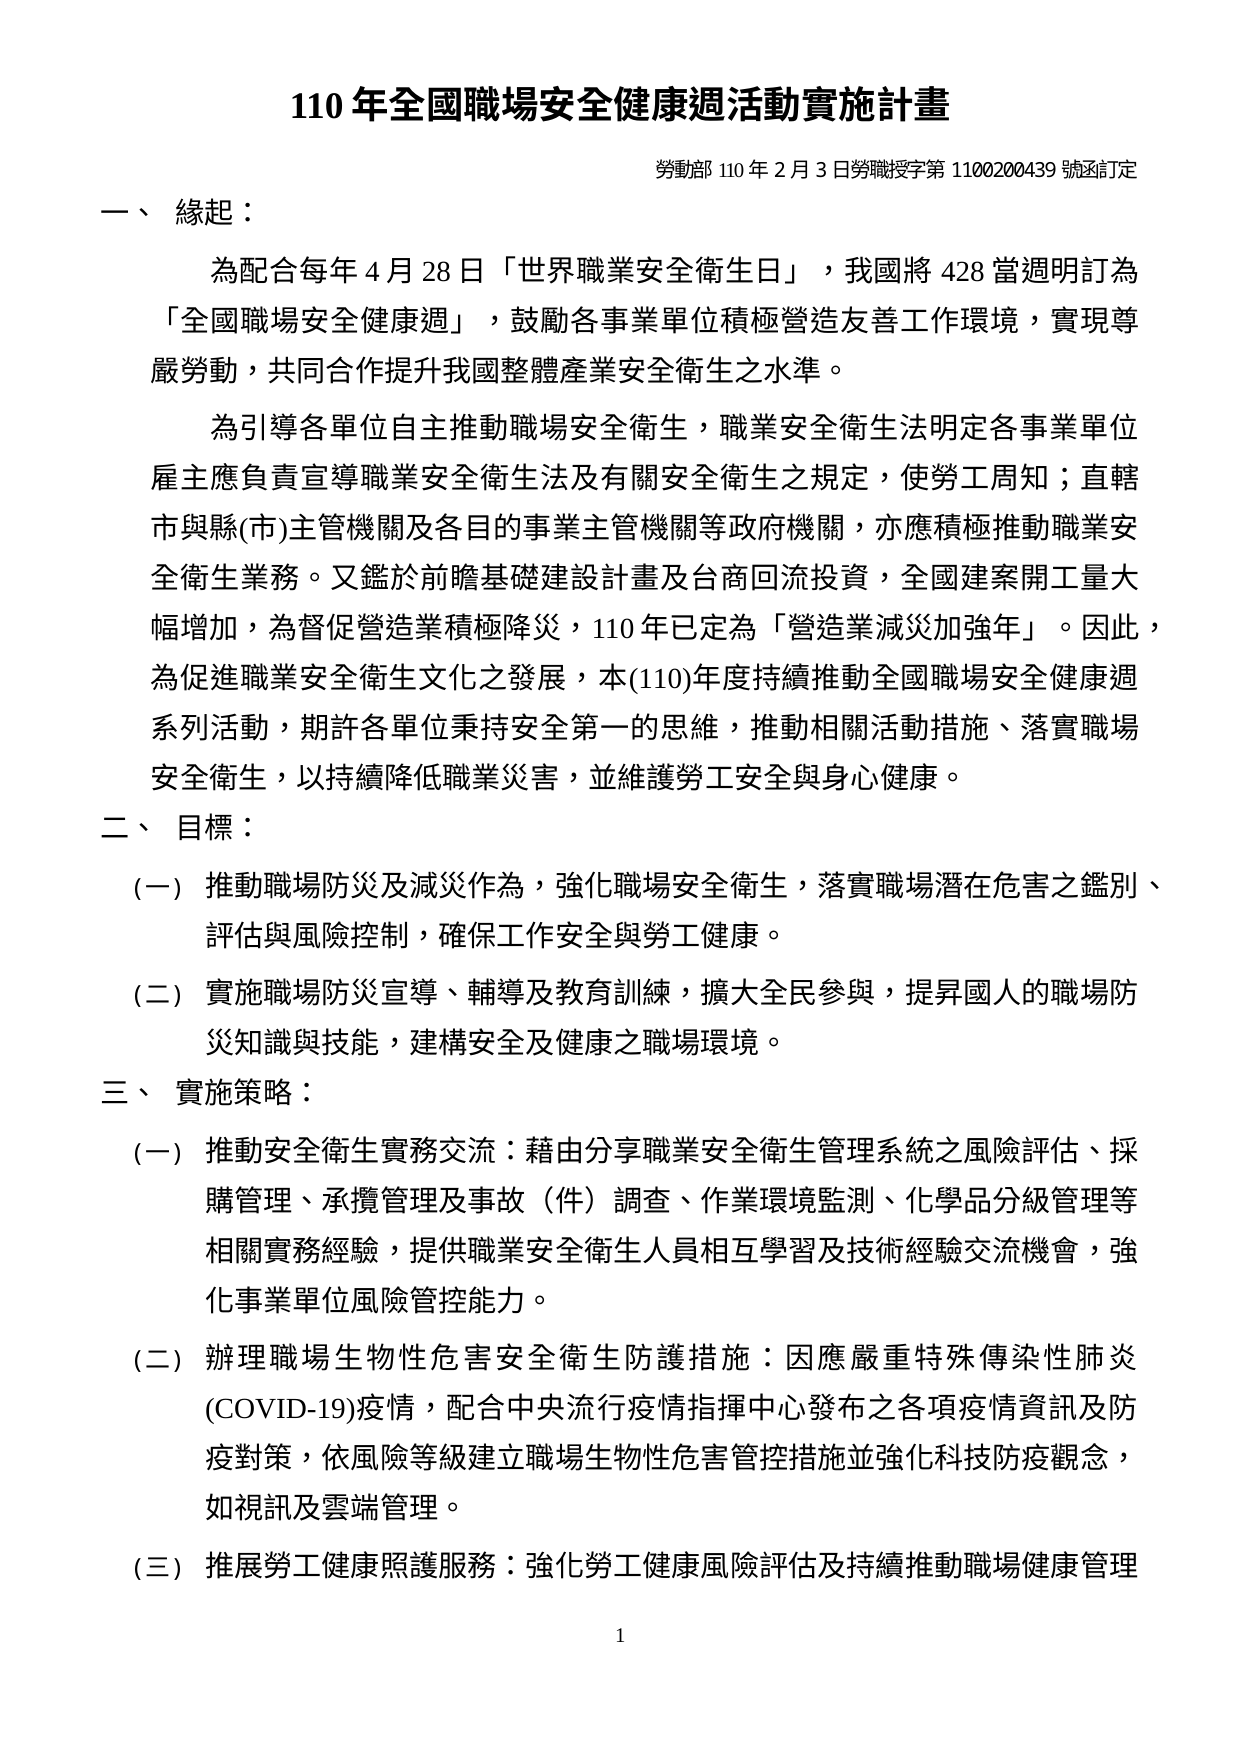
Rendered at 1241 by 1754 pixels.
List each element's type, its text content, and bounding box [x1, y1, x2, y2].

list 推動職場防災及減災作為，強化職場安全衛生，落實職場潛在危害之鑑別、評估與風險控制，確保工作安全與勞工健康。 [130, 856, 1140, 956]
text 勞動部110年2月3日勞職授字第1100200439號函訂定 [100, 153, 1140, 184]
text 為配合每年4月28日「世界職業安全衛生日」，我國將428當週明訂為「全國職場安全健康週」，鼓勵各事業單位積極營造友善工作環境，實現尊嚴勞動，共同合作提升我國整體產業安全衛生之水準。 [151, 241, 1140, 391]
list 辦理職場生物性危害安全衛生防護措施：因應嚴重特殊傳染性肺炎(COVID-19)疫情，配合中央流行疫情指揮中心發布之各項疫情資訊及防疫對策，依風險等級建立職場生物性危害管控措施並強化科技防疫觀念，如視訊及雲端管理。 [130, 1329, 1140, 1529]
text 110年全國職場安全健康週活動實施計畫 [100, 75, 1140, 129]
text 為引導各單位自主推動職場安全衛生，職業安全衛生法明定各事業單位雇主應負責宣導職業安全衛生法及有關安全衛生之規定，使勞工周知；直轄市與縣(市)主管機關及各目的事業主管機關等政府機關，亦應積極推動職業安全衛生業務。又鑑於前瞻基礎建設計畫及台商回流投資，全國建案開工量大幅增加，為督促營造業積極降災，110年已定為「營造業減災加強年」。因此，為促進職業安全衛生文化之發展，本(110)年度持續推動全國職場安全健康週系列活動，期許各單位秉持安全第一的思維，推動相關活動措施、落實職場安全衛生，以持續降低職業災害，並維護勞工安全與身心健康。 [151, 399, 1140, 799]
list 實施職場防災宣導、輔導及教育訓練，擴大全民參與，提昇國人的職場防災知識與技能，建構安全及健康之職場環境。 [130, 964, 1140, 1064]
list 目標： [100, 799, 1140, 849]
list 實施策略： [100, 1064, 1140, 1114]
list 推動安全衛生實務交流：藉由分享職業安全衛生管理系統之風險評估、採購管理、承攬管理及事故（件）調查、作業環境監測、化學品分級管理等相關實務經驗，提供職業安全衛生人員相互學習及技術經驗交流機會，強化事業單位風險管控能力。 [130, 1121, 1140, 1321]
list 緣起： [100, 184, 1140, 234]
list 推展勞工健康照護服務：強化勞工健康風險評估及持續推動職場健康管理 [130, 1536, 1140, 1586]
